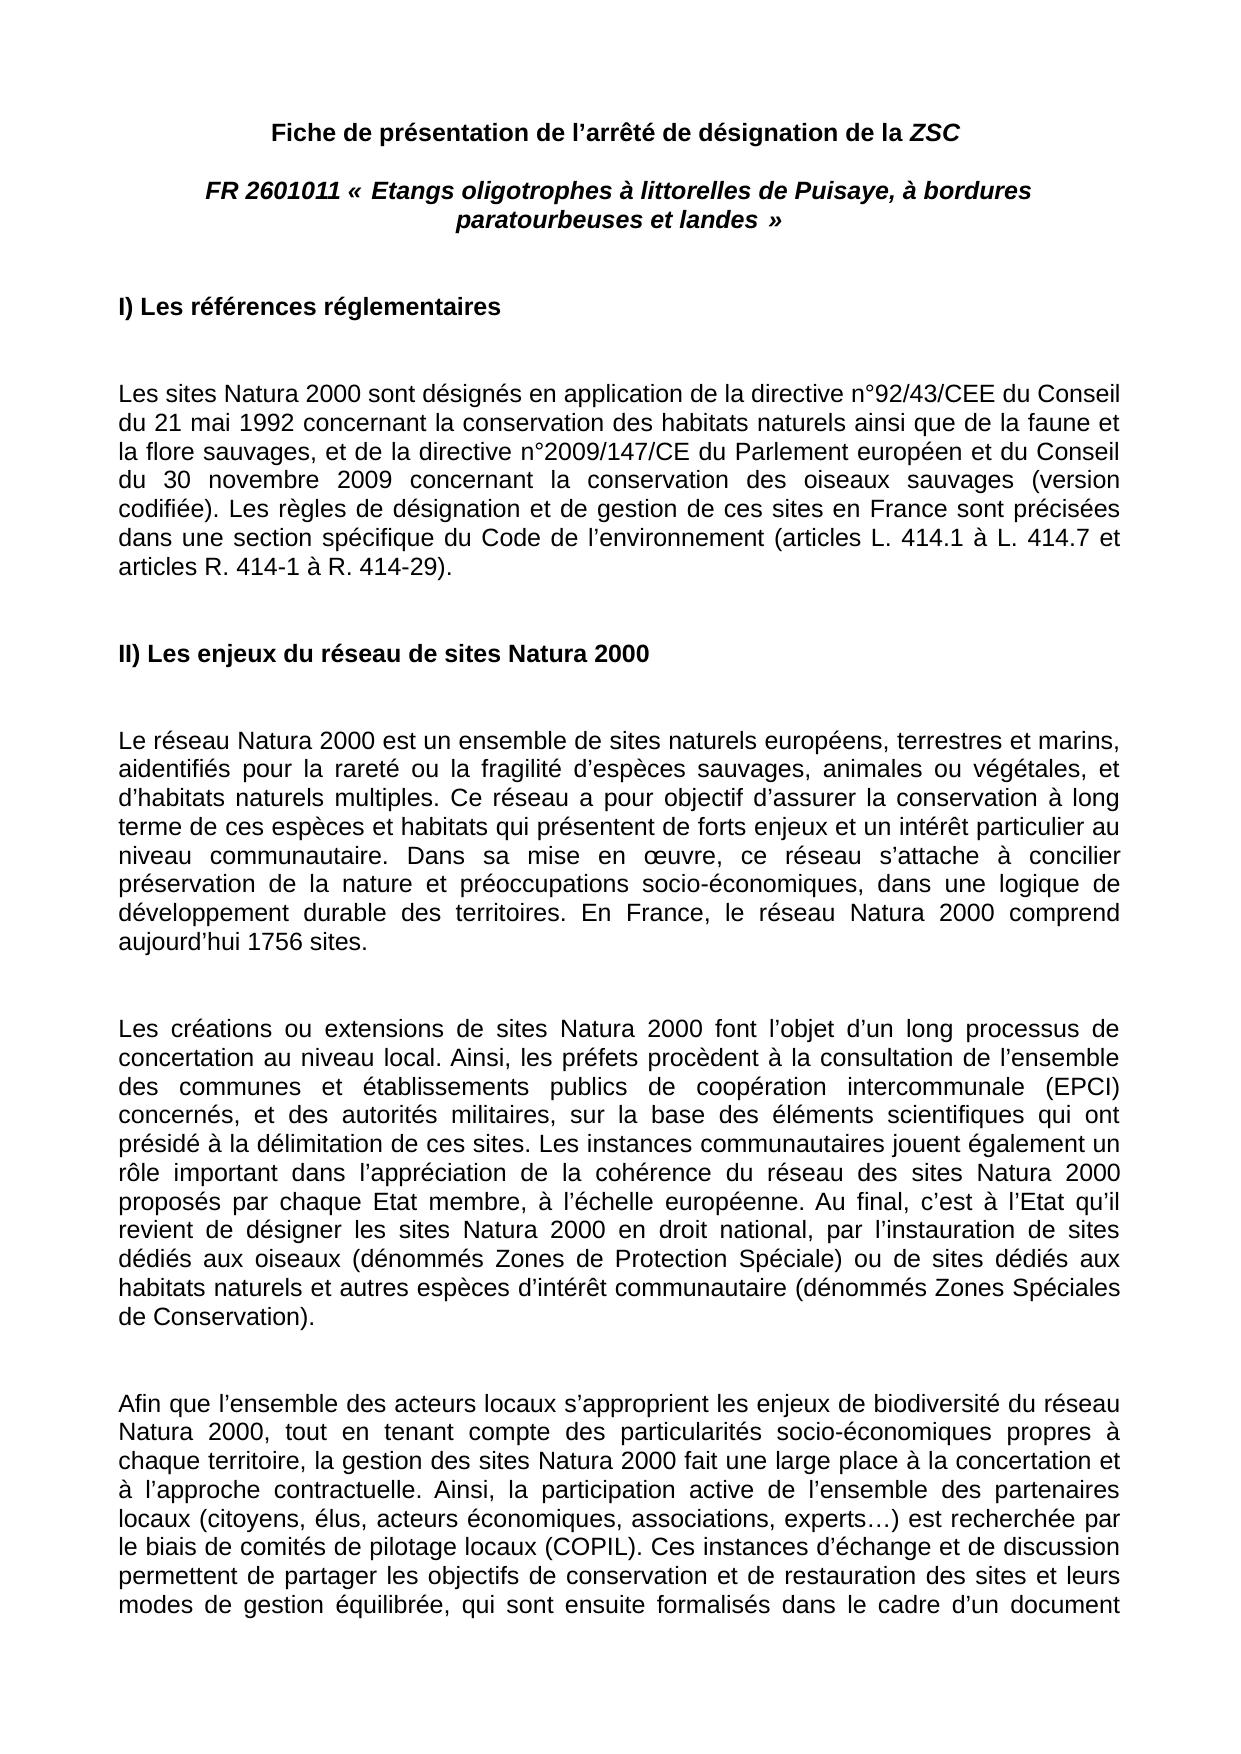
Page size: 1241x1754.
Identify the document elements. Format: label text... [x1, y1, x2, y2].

text Les créations ou extensions de sites Natura 2000 font l’objet d’un long processus de concertation au niveau local. Ainsi, les préfets procèdent à la consultation de l’ensemble des communes et établissements publics de coopération intercommunale (EPCI) concernés, et des autorités militaires, sur la base des éléments scientifiques qui ont présidé à la délimitation de ces sites. Les instances communautaires jouent également un rôle important dans l’appréciation de la cohérence du réseau des sites Natura 2000 proposés par chaque Etat membre, à l’échelle européenne. Au final, c’est à l’Etat qu’il revient de désigner les sites Natura 2000 en droit national, par l’instauration de sites dédiés aux oiseaux (dénommés Zones de Protection Spéciale) ou de sites dédiés aux habitats naturels et autres espèces d’intérêt communautaire (dénommés Zones Spéciales de Conservation). [118, 1014, 1122, 1330]
text II) Les enjeux du réseau de sites Natura 2000 [118, 638, 1122, 667]
text Afin que l’ensemble des acteurs locaux s’approprient les enjeux de biodiversité du réseau Natura 2000, tout en tenant compte des particularités socio-économiques propres à chaque territoire, la gestion des sites Natura 2000 fait une large place à la concertation et à l’approche contractuelle. Ainsi, la participation active de l’ensemble des partenaires locaux (citoyens, élus, acteurs économiques, associations, experts…) est recherchée par le biais de comités de pilotage locaux (COPIL). Ces instances d’échange et de discussion permettent de partager les objectifs de conservation et de restauration des sites et leurs modes de gestion équilibrée, qui sont ensuite formalisés dans le cadre d’un document [118, 1388, 1122, 1618]
text I) Les références réglementaires [118, 292, 1122, 321]
text FR 2601011 « Etangs oligotrophes à littorelles de Puisaye, à bordures paratourbeuses et landes » [118, 176, 1122, 233]
text Le réseau Natura 2000 est un ensemble de sites naturels européens, terrestres et marins, aidentifiés pour la rareté ou la fragilité d’espèces sauvages, animales ou végétales, et d’habitats naturels multiples. Ce réseau a pour objectif d’assurer la conservation à long terme de ces espèces et habitats qui présentent de forts enjeux et un intérêt particulier au niveau communautaire. Dans sa mise en œuvre, ce réseau s’attache à concilier préservation de la nature et préoccupations socio-économiques, dans une logique de développement durable des territoires. En France, le réseau Natura 2000 comprend aujourd’hui 1756 sites. [118, 726, 1122, 956]
text Fiche de présentation de l’arrêté de désignation de la ZSC [118, 118, 1122, 147]
text Les sites Natura 2000 sont désignés en application de la directive n°92/43/CEE du Conseil du 21 mai 1992 concernant la conservation des habitats naturels ainsi que de la faune et la flore sauvages, et de la directive n°2009/147/CE du Parlement européen et du Conseil du 30 novembre 2009 concernant la conservation des oiseaux sauvages (version codifiée). Les règles de désignation et de gestion de ces sites en France sont précisées dans une section spécifique du Code de l’environnement (articles L. 414.1 à L. 414.7 et articles R. 414-1 à R. 414-29). [118, 379, 1122, 580]
